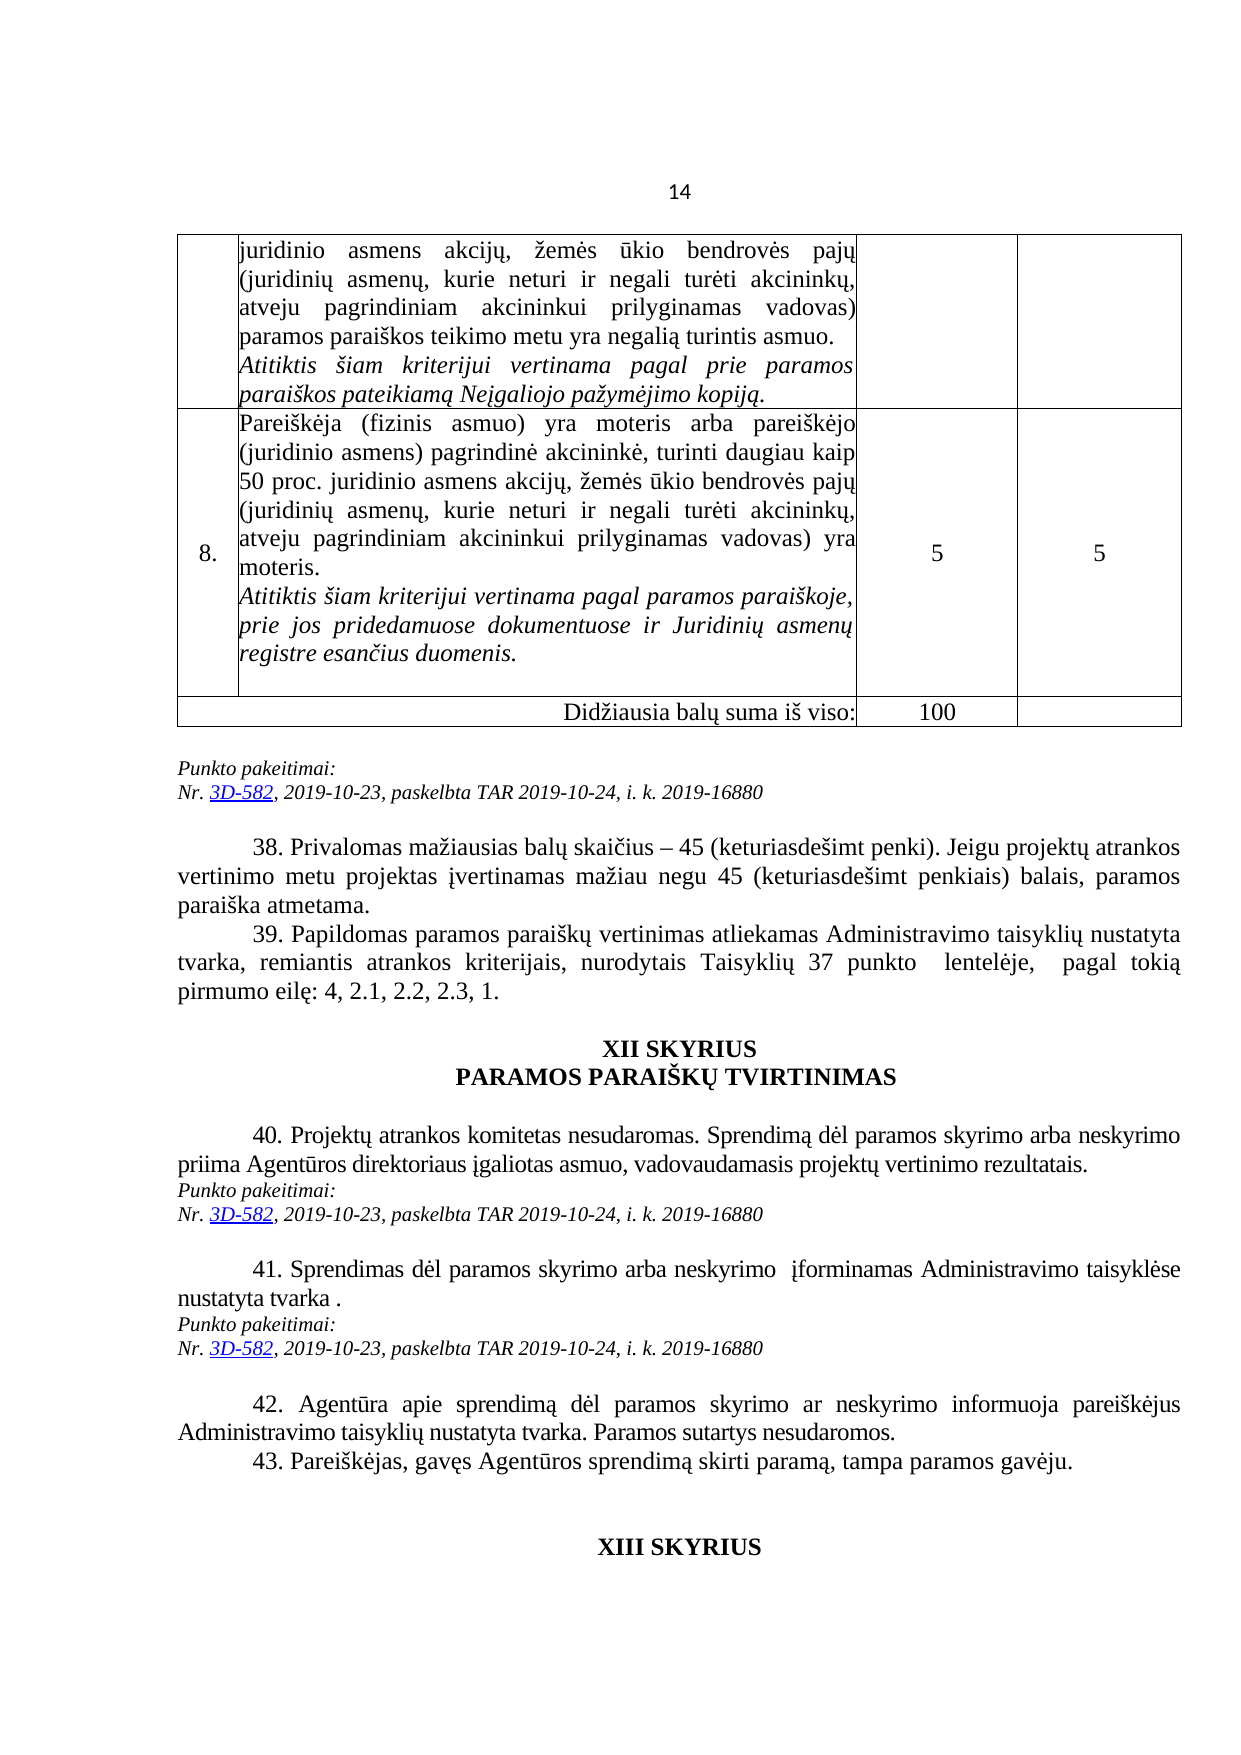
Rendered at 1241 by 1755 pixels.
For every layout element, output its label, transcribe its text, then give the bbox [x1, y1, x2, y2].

table_cell 100 [857, 697, 1017, 726]
text Nr. 3D-582, 2019-10-23, paskelbta TAR 2019-10-24, i. k. 2019-16880 [177, 780, 1181, 804]
text Nr. 3D-582, 2019-10-23, paskelbta TAR 2019-10-24, i. k. 2019-16880 [177, 1336, 1181, 1360]
text Punkto pakeitimai: [177, 1177, 1181, 1202]
table_cell juridinio asmens akcijų, žemės ūkio bendrovės pajų (juridinių asmenų, kurie neturi ir negali turėti akcininkų, atveju pagrindiniam akcininkui prilyginamas vadovas) paramos paraiškos teikimo metu yra negalią turintis asmuo. Atitiktis šiam kriterijui vertinama pagal prie paramos paraiškos pateikiamą Neįgaliojo pažymėjimo kopiją. [239, 235, 856, 407]
table_cell [857, 235, 1017, 407]
text 43. Pareiškėjas, gavęs Agentūros sprendimą skirti paramą, tampa paramos gavėju. [177, 1446, 1181, 1475]
text 42. Agentūra apie sprendimą dėl paramos skyrimo ar neskyrimo informuoja pareiškėjus Administravimo taisyklių nustatyta tvarka. Paramos sutartys nesudaromos. [177, 1389, 1181, 1446]
table_cell 8. [178, 409, 238, 696]
text PARAMOS PARAIŠKŲ TVIRTINIMAS [177, 1062, 1181, 1091]
text Nr. 3D-582, 2019-10-23, paskelbta TAR 2019-10-24, i. k. 2019-16880 [177, 1202, 1181, 1226]
table_cell 5 [1018, 409, 1181, 696]
table_cell [1018, 235, 1181, 407]
text XII SKYRIUS [177, 1034, 1181, 1062]
table_cell [1018, 697, 1181, 726]
text 41. Sprendimas dėl paramos skyrimo arba neskyrimo įforminamas Administravimo taisyklėse nustatyta tvarka . [177, 1254, 1181, 1312]
table_cell Pareiškėja (fizinis asmuo) yra moteris arba pareiškėjo (juridinio asmens) pagrindinė akcininkė, turinti daugiau kaip 50 proc. juridinio asmens akcijų, žemės ūkio bendrovės pajų (juridinių asmenų, kurie neturi ir negali turėti akcininkų, atveju pagrindiniam akcininkui prilyginamas vadovas) yra moteris. Atitiktis šiam kriterijui vertinama pagal paramos paraiškoje, prie jos pridedamuose dokumentuose ir Juridinių asmenų registre esančius duomenis. [239, 409, 856, 696]
text 40. Projektų atrankos komitetas nesudaromas. Sprendimą dėl paramos skyrimo arba neskyrimo priima Agentūros direktoriaus įgaliotas asmuo, vadovaudamasis projektų vertinimo rezultatais. [177, 1120, 1181, 1177]
table_cell Didžiausia balų suma iš viso: [178, 697, 856, 726]
table_cell 5 [857, 409, 1017, 696]
text 38. Privalomas mažiausias balų skaičius – 45 (keturiasdešimt penki). Jeigu projektų atrankos vertinimo metu projektas įvertinamas mažiau negu 45 (keturiasdešimt penkiais) balais, paramos paraiška atmetama. [177, 832, 1181, 919]
table_cell [178, 235, 238, 407]
text Punkto pakeitimai: [177, 756, 1181, 780]
text 39. Papildomas paramos paraiškų vertinimas atliekamas Administravimo taisyklių nustatyta tvarka, remiantis atrankos kriterijais, nurodytais Taisyklių 37 punkto lentelėje, pagal tokią pirmumo eilę: 4, 2.1, 2.2, 2.3, 1. [177, 919, 1181, 1005]
text XIII SKYRIUS [177, 1532, 1181, 1561]
text Punkto pakeitimai: [177, 1312, 1181, 1336]
